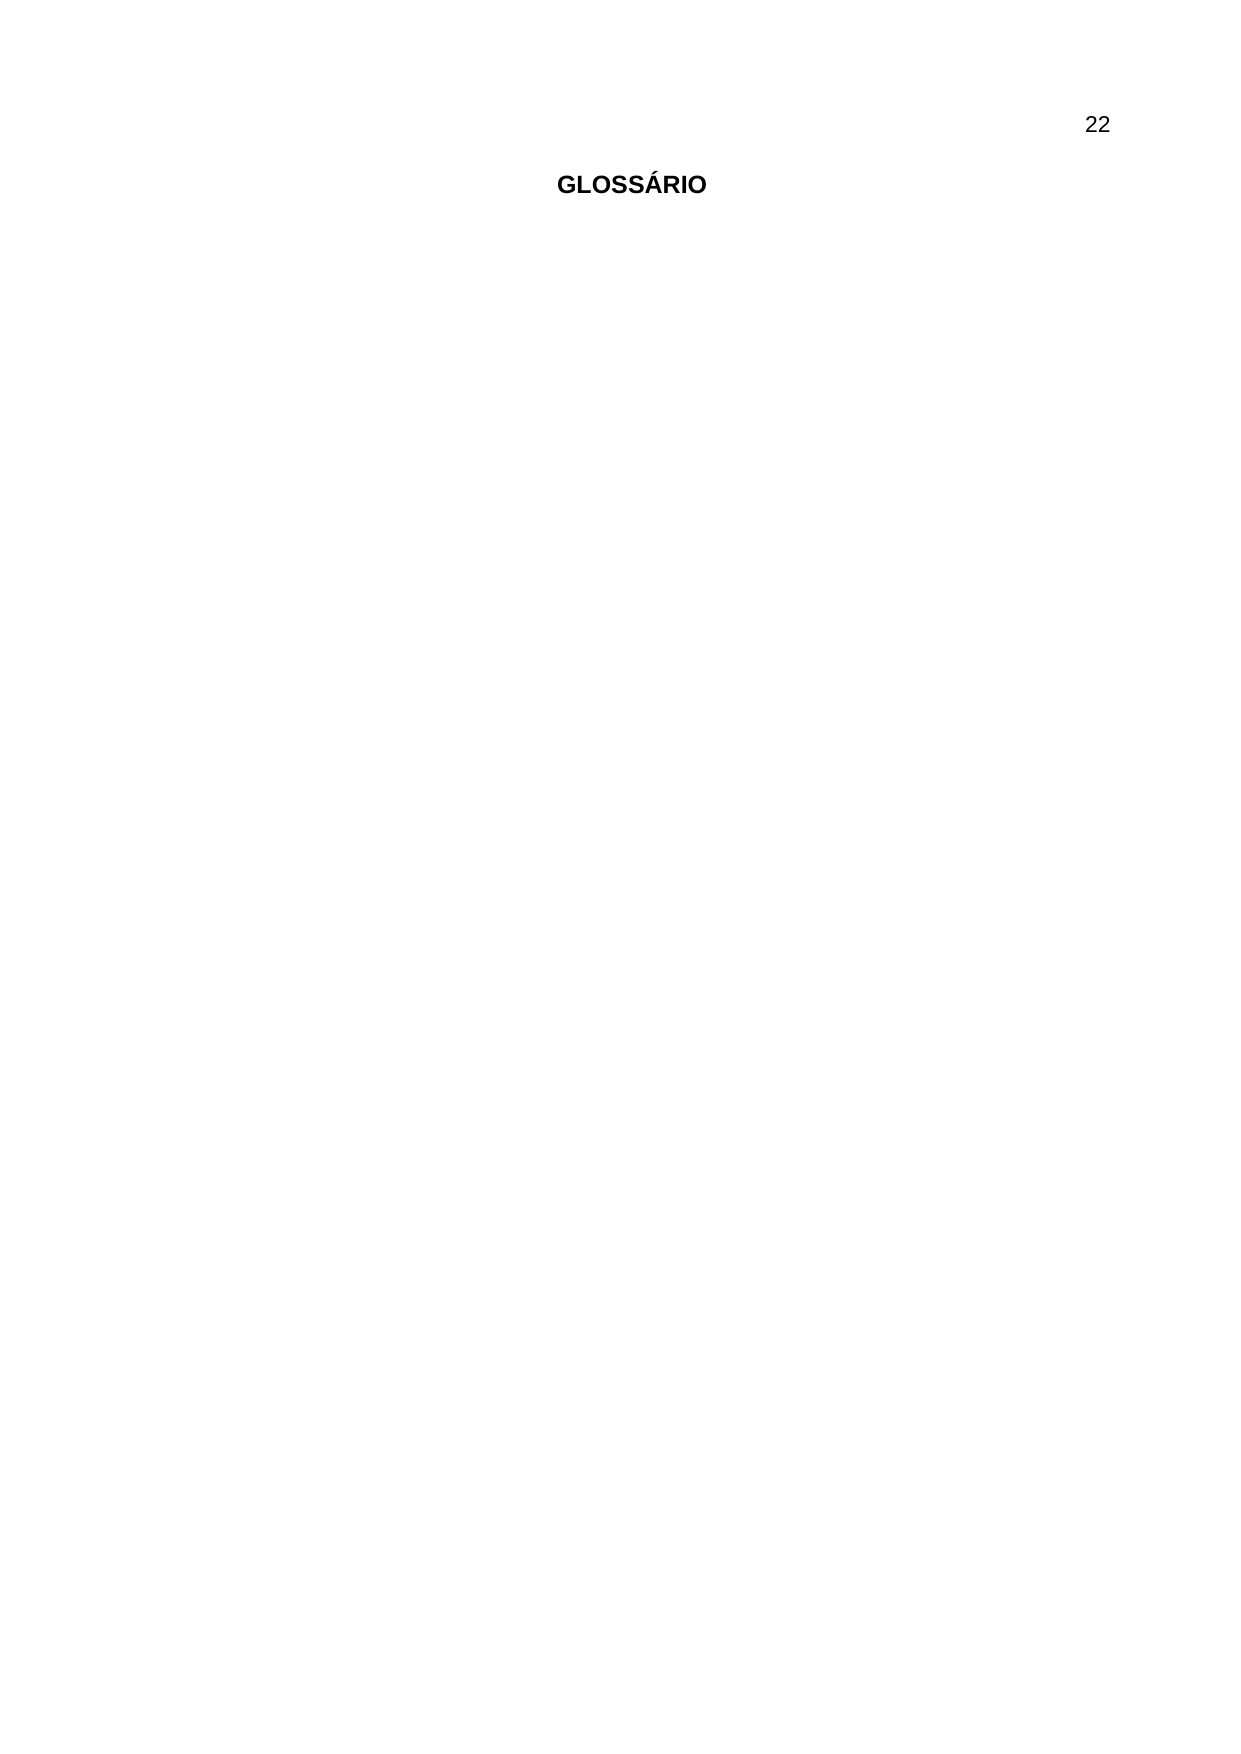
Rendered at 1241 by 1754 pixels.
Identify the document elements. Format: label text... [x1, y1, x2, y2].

table_cell [295, 345, 1110, 372]
table_cell [295, 289, 1110, 317]
table_cell [154, 317, 295, 345]
table_cell [295, 456, 1110, 483]
table_cell [295, 373, 1110, 400]
table_cell [154, 345, 295, 372]
table_header GLOSSÁRIO [154, 171, 1110, 289]
table_cell [154, 289, 295, 317]
table_cell [295, 400, 1110, 428]
table_cell [295, 428, 1110, 456]
table_cell [154, 400, 295, 428]
table_cell [154, 456, 295, 483]
table_cell [295, 317, 1110, 345]
table_cell [154, 428, 295, 456]
table_cell [154, 373, 295, 400]
